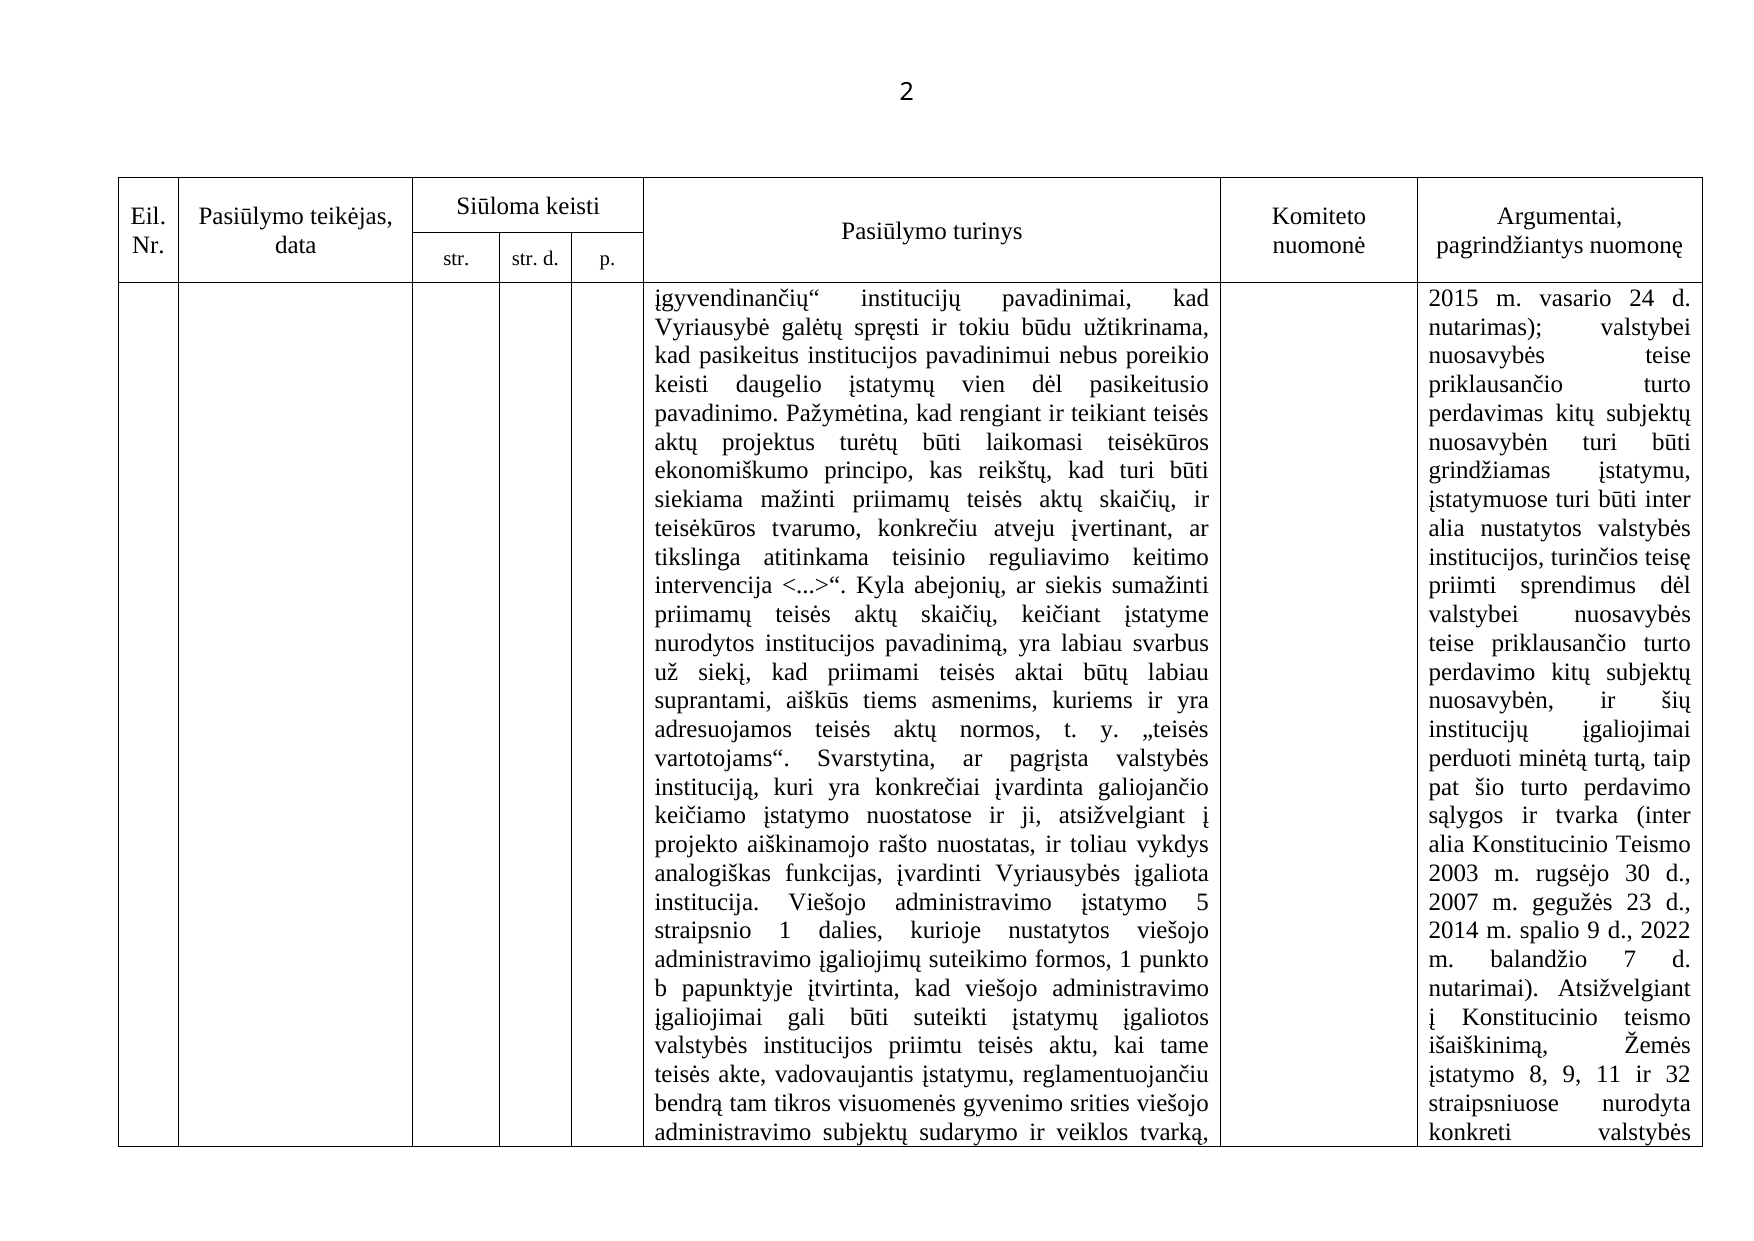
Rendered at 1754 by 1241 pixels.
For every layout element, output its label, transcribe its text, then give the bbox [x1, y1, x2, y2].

table_cell [1221, 283, 1417, 1146]
table_cell [119, 283, 178, 1146]
table_cell str. d. [500, 233, 571, 282]
table_header Pasiūlymo teikėjas, data [179, 178, 412, 282]
table_header Pasiūlymo turinys [644, 178, 1220, 282]
table_cell [413, 283, 499, 1146]
table_header Komiteto nuomonė [1221, 178, 1417, 282]
table_cell [500, 283, 571, 1146]
table_header Siūloma keisti [413, 178, 643, 232]
table_cell p. [572, 233, 643, 282]
table_cell 2015 m. vasario 24 d. nutarimas); valstybei nuosavybės teise priklausančio turto perdavimas kitų subjektų nuosavybėn turi būti grindžiamas įstatymu, įstatymuose turi būti inter alia nustatytos valstybės institucijos, turinčios teisę priimti sprendimus dėl valstybei nuosavybės teise priklausančio turto perdavimo kitų subjektų nuosavybėn, ir šių institucijų įgaliojimai perduoti minėtą turtą, taip pat šio turto perdavimo sąlygos ir tvarka (inter alia Konstitucinio Teismo 2003 m. rugsėjo 30 d., 2007 m. gegužės 23 d., 2014 m. spalio 9 d., 2022 m. balandžio 7 d. nutarimai). Atsižvelgiant į Konstitucinio teismo išaiškinimą, Žemės įstatymo 8, 9, 11 ir 32 straipsniuose nurodyta konkreti valstybės [1418, 283, 1702, 1146]
table_header Eil. Nr. [119, 178, 178, 282]
table_cell [572, 283, 643, 1146]
table_cell [179, 283, 412, 1146]
table_cell įgyvendinančių“ institucijų pavadinimai, kad Vyriausybė galėtų spręsti ir tokiu būdu užtikrinama, kad pasikeitus institucijos pavadinimui nebus poreikio keisti daugelio įstatymų vien dėl pasikeitusio pavadinimo. Pažymėtina, kad rengiant ir teikiant teisės aktų projektus turėtų būti laikomasi teisėkūros ekonomiškumo principo, kas reikštų, kad turi būti siekiama mažinti priimamų teisės aktų skaičių, ir teisėkūros tvarumo, konkrečiu atveju įvertinant, ar tikslinga atitinkama teisinio reguliavimo keitimo intervencija <...>“. Kyla abejonių, ar siekis sumažinti priimamų teisės aktų skaičių, keičiant įstatyme nurodytos institucijos pavadinimą, yra labiau svarbus už siekį, kad priimami teisės aktai būtų labiau suprantami, aiškūs tiems asmenims, kuriems ir yra adresuojamos teisės aktų normos, t. y. „teisės vartotojams“. Svarstytina, ar pagrįsta valstybės instituciją, kuri yra konkrečiai įvardinta galiojančio keičiamo įstatymo nuostatose ir ji, atsižvelgiant į projekto aiškinamojo rašto nuostatas, ir toliau vykdys analogiškas funkcijas, įvardinti Vyriausybės įgaliota institucija. Viešojo administravimo įstatymo 5 straipsnio 1 dalies, kurioje nustatytos viešojo administravimo įgaliojimų suteikimo formos, 1 punkto b papunktyje įtvirtinta, kad viešojo administravimo įgaliojimai gali būti suteikti įstatymų įgaliotos valstybės institucijos priimtu teisės aktu, kai tame teisės akte, vadovaujantis įstatymu, reglamentuojančiu bendrą tam tikros visuomenės gyvenimo srities viešojo administravimo subjektų sudarymo ir veiklos tvarką, [644, 283, 1220, 1146]
table_cell str. [413, 233, 499, 282]
table_header Argumentai, pagrindžiantys nuomonę [1418, 178, 1702, 282]
